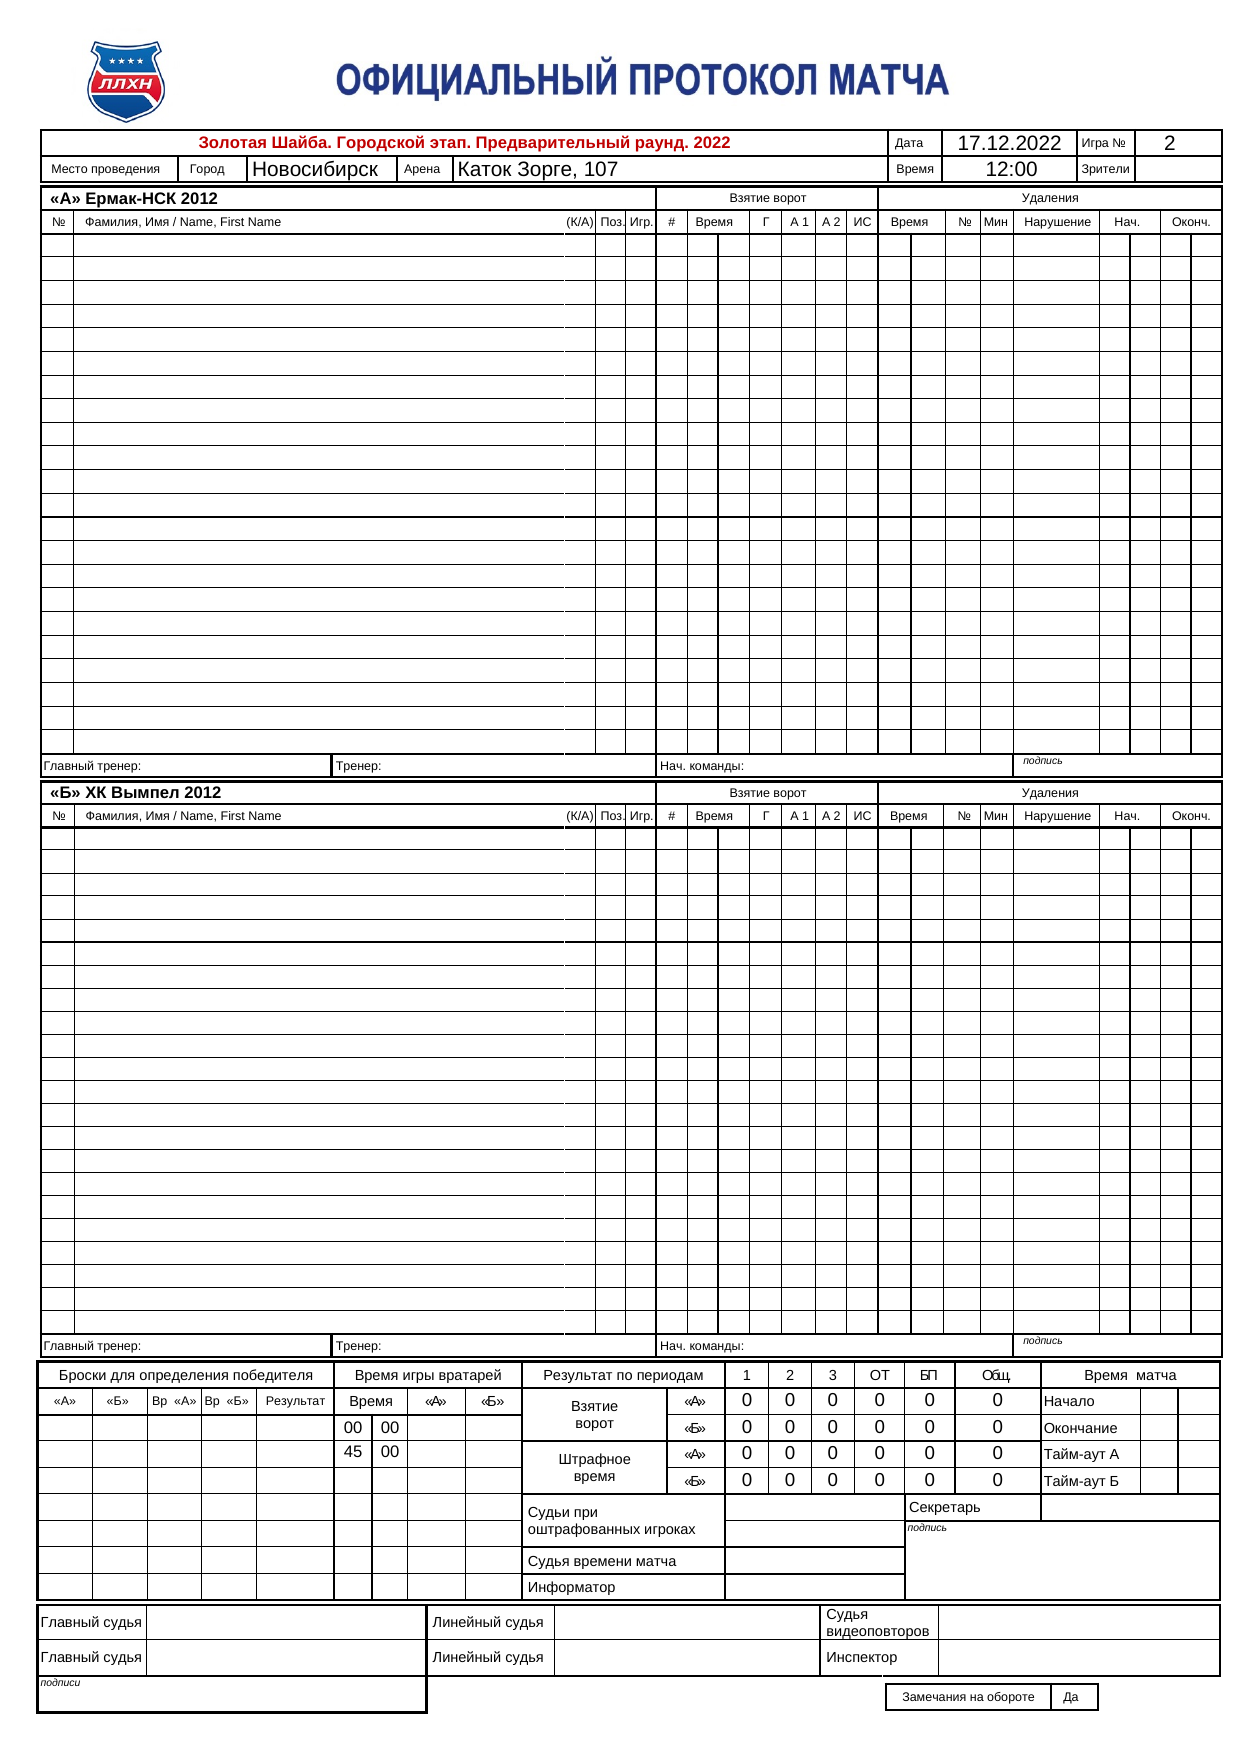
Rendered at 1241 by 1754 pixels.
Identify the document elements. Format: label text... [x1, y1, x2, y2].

table_cell [782, 920, 815, 941]
table_cell [816, 281, 846, 303]
table_cell [719, 281, 749, 303]
table_cell [944, 874, 980, 895]
table_cell [879, 1288, 910, 1310]
table_cell [847, 730, 877, 753]
table_cell [782, 446, 815, 469]
table_cell [981, 1265, 1013, 1287]
table_cell [626, 1265, 655, 1287]
table_cell [847, 1196, 877, 1218]
table_cell [782, 707, 815, 729]
table_cell [75, 966, 564, 987]
table_cell [912, 446, 945, 469]
table_cell [42, 1058, 74, 1079]
table_cell [847, 565, 877, 587]
table_cell [657, 896, 687, 918]
table_cell [847, 1265, 877, 1287]
table_cell [1192, 1265, 1221, 1287]
table_cell [626, 352, 655, 374]
table_cell [879, 352, 910, 374]
table_cell [719, 1196, 749, 1218]
table_cell [657, 352, 687, 374]
table_cell [750, 829, 781, 849]
table_cell [565, 730, 595, 753]
table_cell [782, 352, 815, 374]
table_cell [565, 1081, 595, 1103]
table_cell [1192, 829, 1221, 849]
table_cell [42, 683, 73, 706]
table_cell [1014, 446, 1099, 469]
table_cell 0 [956, 1389, 1040, 1413]
table_cell [657, 612, 687, 634]
table_cell [816, 446, 846, 469]
table_cell [816, 989, 846, 1011]
table_cell [782, 541, 815, 564]
table_cell [1131, 446, 1160, 469]
table_cell [373, 1494, 407, 1520]
table_cell ИС [847, 805, 877, 826]
table_cell 0 [956, 1442, 1040, 1467]
table_cell [944, 829, 980, 849]
table_cell [657, 399, 687, 422]
table_cell [847, 1150, 877, 1172]
table_cell [1014, 494, 1099, 516]
table_cell [1014, 612, 1099, 634]
table_cell [912, 612, 945, 634]
table_cell [719, 518, 749, 540]
table_cell [719, 1058, 749, 1079]
table_cell [626, 1081, 655, 1103]
table_cell 0 [812, 1468, 854, 1493]
table_cell [816, 612, 846, 634]
table_cell [1141, 1415, 1177, 1440]
table_cell [596, 1127, 625, 1149]
table_cell [1131, 235, 1160, 256]
table_cell [879, 920, 910, 941]
table_cell [657, 966, 687, 987]
table_cell [74, 352, 564, 374]
table_cell [879, 966, 910, 987]
table_cell [879, 659, 910, 682]
table_cell [912, 1012, 943, 1033]
table_cell [1014, 1311, 1099, 1333]
table_cell [42, 1242, 74, 1264]
table_cell [596, 1196, 625, 1218]
table_cell [912, 352, 945, 374]
table_cell [1192, 730, 1221, 753]
table_cell Каток Зорге, 107 [454, 157, 887, 181]
table_cell [596, 966, 625, 987]
table_cell [750, 235, 781, 256]
table_cell [883, 1677, 1220, 1681]
table_cell [782, 966, 815, 987]
table_cell Тренер: [333, 1335, 655, 1356]
table_cell [657, 707, 687, 729]
table_cell [688, 1035, 717, 1057]
table_cell [1192, 588, 1221, 611]
table_cell [626, 1104, 655, 1126]
table_cell [1100, 235, 1129, 256]
table_cell Окончание [1042, 1415, 1140, 1440]
table_cell [74, 683, 564, 706]
table_cell [74, 328, 564, 351]
table_cell [750, 446, 781, 469]
table_cell [1100, 1288, 1129, 1310]
table_cell [946, 446, 980, 469]
table_cell [981, 305, 1013, 327]
table_cell [657, 1265, 687, 1287]
table_cell Арена [398, 157, 452, 181]
table_cell [626, 423, 655, 445]
table_cell [688, 588, 717, 611]
table_cell [202, 1441, 256, 1467]
table_cell [93, 1416, 147, 1440]
table_cell [912, 829, 943, 849]
table_cell [565, 376, 595, 398]
table_cell [719, 1127, 749, 1149]
table_cell [1014, 257, 1099, 280]
table_cell [1161, 943, 1190, 964]
table_cell [688, 850, 717, 872]
table_cell [750, 494, 781, 516]
table_cell [879, 829, 910, 849]
table_cell [565, 305, 595, 327]
table_cell [1161, 612, 1190, 634]
table_cell [75, 1058, 564, 1079]
table_cell [565, 683, 595, 706]
table_cell [981, 281, 1013, 303]
table_cell [719, 989, 749, 1011]
table_cell [879, 1012, 910, 1033]
table_cell [981, 1196, 1013, 1218]
table_cell [596, 1265, 625, 1287]
table_cell [1136, 157, 1221, 181]
table_cell [816, 707, 846, 729]
table_cell [1161, 518, 1190, 540]
table_cell [565, 423, 595, 445]
table_cell [782, 376, 815, 398]
table_header Броски для определения победителя [39, 1363, 333, 1387]
table_header Время игры вратарей [335, 1363, 521, 1387]
table_cell [626, 1150, 655, 1172]
table_cell [1100, 281, 1129, 303]
table_cell [1161, 850, 1190, 872]
table_cell [1192, 920, 1221, 941]
table_cell [408, 1416, 465, 1440]
table_cell Инспектор [821, 1640, 938, 1675]
table_cell [719, 1012, 749, 1033]
table_cell [1161, 1311, 1190, 1333]
table_cell [981, 683, 1013, 706]
table_cell [879, 328, 910, 351]
table_cell [782, 1012, 815, 1033]
table_cell [1131, 494, 1160, 516]
table_cell [782, 1219, 815, 1241]
table_cell Фамилия, Имя / Name, First Name [75, 805, 565, 826]
table_cell [565, 235, 595, 256]
table_cell Оконч. [1161, 805, 1221, 826]
table_cell А 1 [782, 805, 815, 826]
table_cell [816, 1196, 846, 1218]
table_cell [148, 1521, 201, 1546]
table_cell [42, 446, 73, 469]
table_cell [719, 612, 749, 634]
table_cell [657, 659, 687, 682]
table_cell подпись [1014, 755, 1221, 776]
table_cell [719, 1265, 749, 1287]
table_cell [565, 518, 595, 540]
table_cell [816, 659, 846, 682]
table_cell [944, 1081, 980, 1103]
table_cell [74, 612, 564, 634]
table_cell [1014, 541, 1099, 564]
table_cell [879, 281, 910, 303]
table_cell [1161, 966, 1190, 987]
table_cell [912, 328, 945, 351]
table_cell [42, 612, 73, 634]
table_cell [373, 1547, 407, 1573]
table_cell [912, 683, 945, 706]
table_cell [39, 1574, 92, 1599]
table_cell [1131, 1173, 1160, 1195]
table_cell [1100, 1311, 1129, 1333]
table_cell Тайм-аут Б [1042, 1468, 1140, 1493]
table_cell [939, 1640, 1219, 1675]
table_cell [944, 1058, 980, 1079]
table_cell [1131, 588, 1160, 611]
table_cell [719, 565, 749, 587]
table_cell [939, 1606, 1219, 1639]
table_cell Нач. команды: [657, 755, 1012, 776]
table_cell [148, 1416, 201, 1440]
table_cell [847, 874, 877, 895]
table_cell [912, 966, 943, 987]
table_cell [816, 1288, 846, 1310]
table_cell [1131, 1150, 1160, 1172]
table_cell [688, 399, 717, 422]
table_cell [1100, 376, 1129, 398]
table_cell 0 [905, 1415, 954, 1440]
table_cell [596, 541, 625, 564]
table_cell [74, 257, 564, 280]
table_cell [596, 328, 625, 351]
table_cell [750, 352, 781, 374]
table_cell [981, 518, 1013, 540]
table_cell [946, 707, 980, 729]
table_cell [688, 1173, 717, 1195]
table_cell [626, 518, 655, 540]
table_cell [946, 423, 980, 445]
table_cell [816, 494, 846, 516]
table_cell № [42, 805, 74, 826]
table_cell [688, 328, 717, 351]
table_cell [750, 565, 781, 587]
table_cell [657, 943, 687, 964]
table_cell Судья времени матча [523, 1548, 724, 1573]
table_cell (К/А) [565, 805, 595, 826]
table_header Результат по периодам [523, 1363, 724, 1387]
table_cell [596, 1150, 625, 1172]
table_cell [626, 1127, 655, 1149]
table_cell [1192, 1196, 1221, 1218]
table_cell [1179, 1389, 1219, 1413]
table_cell [981, 829, 1013, 849]
table_cell [688, 235, 717, 256]
table_cell [257, 1521, 333, 1546]
table_cell [1131, 1058, 1160, 1079]
table_cell [912, 588, 945, 611]
table_cell [1100, 588, 1129, 611]
table_cell [75, 1173, 564, 1195]
table_cell [596, 1081, 625, 1103]
table_cell [1131, 1265, 1160, 1287]
table_cell [944, 1288, 980, 1310]
table_cell [596, 1035, 625, 1057]
table_cell [1161, 1173, 1190, 1195]
table_cell [879, 423, 910, 445]
table_header Взятие ворот [657, 188, 877, 209]
table_cell [750, 376, 781, 398]
table_cell [1100, 829, 1129, 849]
table_cell [1131, 943, 1160, 964]
table_cell [847, 659, 877, 682]
table_cell [847, 683, 877, 706]
table_cell [750, 1242, 781, 1264]
table_cell [626, 328, 655, 351]
table_cell [946, 565, 980, 587]
table_cell [1100, 896, 1129, 918]
table_cell [981, 659, 1013, 682]
table_cell [555, 1606, 819, 1639]
table_cell [719, 707, 749, 729]
table_cell [944, 1035, 980, 1057]
table_cell [39, 1468, 92, 1493]
table_cell [1192, 423, 1221, 445]
table_cell [816, 730, 846, 753]
table_cell [565, 1265, 595, 1287]
table_cell [981, 1127, 1013, 1149]
table_cell [946, 730, 980, 753]
table_cell [626, 612, 655, 634]
table_cell [75, 1265, 564, 1287]
table_cell [565, 1150, 595, 1172]
table_cell Главный судья [39, 1640, 146, 1675]
table_cell [1100, 989, 1129, 1011]
table_cell [657, 1242, 687, 1264]
table_cell [39, 1416, 92, 1440]
table_cell [466, 1547, 521, 1573]
table_cell [1014, 281, 1099, 303]
table_cell [42, 707, 73, 729]
table_cell [257, 1494, 333, 1520]
table_cell [626, 1288, 655, 1310]
table_header «Б» ХК Вымпел 2012 [42, 783, 655, 803]
table_cell [565, 1196, 595, 1218]
table_cell [1014, 943, 1099, 964]
table_cell [1192, 494, 1221, 516]
table_cell [1014, 470, 1099, 493]
table_cell [565, 1104, 595, 1126]
table_cell [816, 1173, 846, 1195]
table_cell [1100, 943, 1129, 964]
table_cell [428, 1677, 882, 1711]
table_cell [565, 588, 595, 611]
table_cell [657, 1288, 687, 1310]
table_cell [847, 281, 877, 303]
table_cell [981, 1104, 1013, 1126]
table_cell [1014, 1150, 1099, 1172]
table_cell [816, 470, 846, 493]
table_cell [1161, 1288, 1190, 1310]
table_cell [946, 494, 980, 516]
table_cell [657, 1311, 687, 1333]
table_cell [39, 1521, 92, 1546]
table_cell А 2 [816, 211, 846, 233]
table_cell [879, 1173, 910, 1195]
table_cell [657, 446, 687, 469]
table_cell [1131, 257, 1160, 280]
table_cell Секретарь [906, 1495, 1040, 1520]
table_cell [1161, 399, 1190, 422]
table_cell [657, 920, 687, 941]
table_cell [657, 423, 687, 445]
table_cell [1014, 588, 1099, 611]
table_cell [981, 1173, 1013, 1195]
table_header 17.12.2022 [943, 131, 1076, 155]
table_cell [946, 305, 980, 327]
table_cell [750, 1196, 781, 1218]
table_cell [1161, 659, 1190, 682]
table_cell [944, 1196, 980, 1218]
table_cell [750, 423, 781, 445]
table_cell [1192, 1311, 1221, 1333]
table_cell [946, 281, 980, 303]
table_cell [750, 966, 781, 987]
table_cell [688, 1265, 717, 1287]
table_cell [750, 707, 781, 729]
table_cell [565, 1242, 595, 1264]
table_cell [565, 328, 595, 351]
table_cell [74, 494, 564, 516]
table_cell [75, 943, 564, 964]
table_cell [1192, 683, 1221, 706]
table_cell [42, 541, 73, 564]
table_cell [657, 281, 687, 303]
table_cell [750, 1081, 781, 1103]
table_cell [750, 1288, 781, 1310]
table_cell [1161, 920, 1190, 941]
table_cell Информатор [523, 1575, 724, 1599]
table_cell [1100, 423, 1129, 445]
table_cell [816, 257, 846, 280]
table_cell [626, 1173, 655, 1195]
table_cell [750, 1035, 781, 1057]
table_cell [981, 1012, 1013, 1033]
table_cell [565, 829, 595, 849]
table_cell # [657, 805, 687, 826]
table_cell [879, 1081, 910, 1103]
table_cell 0 [956, 1468, 1040, 1493]
table_cell [335, 1574, 371, 1599]
table_cell [782, 588, 815, 611]
table_cell [782, 1081, 815, 1103]
table_cell [912, 989, 943, 1011]
table_cell 45 [335, 1441, 371, 1467]
table_cell [565, 1219, 595, 1241]
table_cell [596, 920, 625, 941]
table_cell [782, 257, 815, 280]
table_cell [93, 1441, 147, 1467]
table_cell [816, 1058, 846, 1079]
table_cell [981, 896, 1013, 918]
table_cell [1014, 1058, 1099, 1079]
table_cell [847, 612, 877, 634]
table_cell Тайм-аут А [1042, 1441, 1140, 1467]
table_cell [816, 1127, 846, 1149]
table_cell Результат [257, 1389, 333, 1413]
table_cell Нач. [1100, 805, 1160, 826]
table_cell [565, 989, 595, 1011]
table_cell [1100, 541, 1129, 564]
table_cell [912, 874, 943, 895]
table_cell [42, 1219, 74, 1241]
table_cell [879, 1104, 910, 1126]
table_header 3 [812, 1363, 854, 1387]
table_cell [981, 1288, 1013, 1310]
table_cell [335, 1547, 371, 1573]
table_cell [981, 612, 1013, 634]
table_cell [981, 1035, 1013, 1057]
table_cell [688, 1104, 717, 1126]
table_cell [946, 659, 980, 682]
table_cell [719, 920, 749, 941]
table_header Да [1052, 1685, 1097, 1709]
table_cell [565, 896, 595, 918]
table_cell [1161, 1081, 1190, 1103]
table_cell [816, 1150, 846, 1172]
table_cell [750, 1012, 781, 1033]
table_cell [1131, 305, 1160, 327]
table_header Дата [889, 131, 941, 155]
table_cell [1192, 565, 1221, 587]
table_cell [750, 1104, 781, 1126]
table_cell [879, 494, 910, 516]
table_cell [719, 446, 749, 469]
table_cell [782, 829, 815, 849]
table_cell [981, 707, 1013, 729]
table_cell [1014, 1012, 1099, 1033]
table_cell Игр. [626, 211, 655, 233]
table_cell [879, 683, 910, 706]
table_cell [847, 1288, 877, 1310]
table_cell Мин [981, 805, 1013, 826]
table_cell [912, 730, 945, 753]
table_cell [1161, 636, 1190, 658]
table_cell [596, 1311, 625, 1333]
table_cell [1042, 1495, 1219, 1520]
table_cell [596, 588, 625, 611]
table_cell [719, 730, 749, 753]
table_cell [816, 235, 846, 256]
table_cell [719, 829, 749, 849]
table_cell [74, 730, 564, 753]
table_cell [688, 920, 717, 941]
table_header 2 [1136, 131, 1221, 155]
table_cell [1131, 1288, 1160, 1310]
table_cell [202, 1574, 256, 1599]
table_cell [1192, 874, 1221, 895]
table_cell [657, 1219, 687, 1241]
table_cell [1131, 352, 1160, 374]
table_cell [626, 470, 655, 493]
table_cell [75, 1242, 564, 1264]
table_cell Оконч. [1161, 211, 1221, 233]
table_cell [626, 257, 655, 280]
table_cell [626, 588, 655, 611]
table_cell [1161, 588, 1190, 611]
table_cell [912, 707, 945, 729]
table_cell [816, 943, 846, 964]
table_cell [750, 588, 781, 611]
table_cell [596, 707, 625, 729]
table_cell [719, 1081, 749, 1103]
table_cell Нарушение [1014, 805, 1099, 826]
table_cell [879, 305, 910, 327]
table_header «А» Ермак-НСК 2012 [42, 188, 655, 209]
table_cell Вр «Б» [202, 1389, 256, 1413]
table_cell [1100, 730, 1129, 753]
table_cell [981, 1219, 1013, 1241]
table_cell [1100, 1035, 1129, 1057]
table_cell [1100, 446, 1129, 469]
table_cell 0 [726, 1389, 768, 1413]
table_cell [847, 257, 877, 280]
table_cell [981, 850, 1013, 872]
table_cell [912, 1173, 943, 1195]
table_cell [1100, 1219, 1129, 1241]
table_cell [1161, 1242, 1190, 1264]
table_cell [750, 1150, 781, 1172]
table_cell [42, 829, 74, 849]
table_cell [1014, 1265, 1099, 1287]
table_cell [596, 896, 625, 918]
table_cell [816, 565, 846, 587]
table_cell [912, 494, 945, 516]
table_cell [688, 470, 717, 493]
table_cell [596, 423, 625, 445]
table_cell [466, 1468, 521, 1493]
table_cell [596, 281, 625, 303]
table_cell [408, 1441, 465, 1467]
table_cell [1161, 1150, 1190, 1172]
table_cell [657, 636, 687, 658]
table_cell [946, 588, 980, 611]
table_cell [847, 920, 877, 941]
table_cell [1100, 612, 1129, 634]
table_cell 0 [855, 1442, 904, 1467]
table_cell [1014, 874, 1099, 895]
table_cell [75, 829, 564, 849]
table_cell [596, 1173, 625, 1195]
table_cell [1014, 966, 1099, 987]
table_cell [42, 730, 73, 753]
table_cell [466, 1574, 521, 1599]
table_cell [74, 659, 564, 682]
table_cell [750, 1311, 781, 1333]
table_cell [74, 588, 564, 611]
table_cell [726, 1521, 904, 1546]
table_cell А 2 [816, 805, 846, 826]
table_cell [688, 423, 717, 445]
table_cell № [944, 805, 980, 826]
table_cell [1100, 1012, 1129, 1033]
table_cell [944, 1150, 980, 1172]
table_cell [946, 257, 980, 280]
table_header Взятие ворот [657, 783, 877, 803]
table_cell Судьи при оштрафованных игроках [523, 1495, 724, 1546]
table_cell подпись [906, 1522, 1219, 1599]
table_cell [879, 1311, 910, 1333]
table_cell [981, 1058, 1013, 1079]
table_cell [1100, 683, 1129, 706]
table_cell Время [889, 157, 941, 181]
table_cell Нач. команды: [657, 1335, 1012, 1356]
table_cell [1100, 1265, 1129, 1287]
table_cell [1131, 850, 1160, 872]
table_cell [816, 1035, 846, 1057]
table_cell [93, 1547, 147, 1573]
table_cell [912, 943, 943, 964]
table_cell [74, 281, 564, 303]
table_cell [257, 1468, 333, 1493]
table_cell [42, 257, 73, 280]
table_cell [688, 612, 717, 634]
table_cell [75, 1035, 564, 1057]
table_cell [657, 874, 687, 895]
table_cell [946, 636, 980, 658]
table_cell [93, 1494, 147, 1520]
table_cell [657, 1081, 687, 1103]
table_cell [657, 588, 687, 611]
table_cell [816, 966, 846, 987]
table_cell [202, 1468, 256, 1493]
table_cell [1192, 1150, 1221, 1172]
table_cell [879, 874, 910, 895]
table_cell [1131, 730, 1160, 753]
table_cell [408, 1468, 465, 1493]
table_cell [565, 1311, 595, 1333]
table_cell [1192, 1081, 1221, 1103]
table_cell [750, 518, 781, 540]
table_cell [946, 235, 980, 256]
table_cell [879, 1127, 910, 1149]
table_cell [688, 376, 717, 398]
table_cell [912, 257, 945, 280]
table_cell [879, 541, 910, 564]
table_cell [596, 1012, 625, 1033]
table_cell [847, 1127, 877, 1149]
table_cell [1161, 1012, 1190, 1033]
table_cell [1014, 989, 1099, 1011]
table_cell [657, 305, 687, 327]
table_cell [981, 588, 1013, 611]
table_cell [750, 730, 781, 753]
table_cell [1161, 1104, 1190, 1126]
table_cell [626, 829, 655, 849]
table_cell [847, 829, 877, 849]
table_header Игра № [1078, 131, 1134, 155]
table_cell [42, 874, 74, 895]
table_cell [719, 1035, 749, 1057]
table_cell 0 [769, 1415, 811, 1440]
table_cell [981, 874, 1013, 895]
table_cell [596, 1104, 625, 1126]
table_cell [879, 1058, 910, 1079]
table_cell [75, 874, 564, 895]
table_cell [1192, 1173, 1221, 1195]
table_cell [847, 376, 877, 398]
table_cell [1161, 1196, 1190, 1218]
table_cell [42, 850, 74, 872]
table_cell [1131, 1196, 1160, 1218]
table_cell [1014, 1288, 1099, 1310]
table_cell [1161, 565, 1190, 587]
table_cell [1014, 730, 1099, 753]
table_cell [816, 328, 846, 351]
table_cell [847, 966, 877, 987]
table_cell Новосибирск [248, 157, 396, 181]
table_cell [847, 636, 877, 658]
table_cell [626, 1219, 655, 1241]
table_cell [626, 1196, 655, 1218]
table_cell [657, 730, 687, 753]
table_cell [912, 1288, 943, 1310]
table_cell [202, 1521, 256, 1546]
table_cell Время [688, 805, 749, 826]
table_cell [944, 966, 980, 987]
table_cell [981, 1242, 1013, 1264]
table_cell Зрители [1078, 157, 1134, 181]
table_cell [1014, 235, 1099, 256]
table_cell [626, 920, 655, 941]
table_cell [626, 235, 655, 256]
table_cell [74, 518, 564, 540]
table_cell [657, 518, 687, 540]
table_cell [782, 1288, 815, 1310]
table_cell [565, 1012, 595, 1033]
table_cell [1161, 896, 1190, 918]
table_cell [42, 1081, 74, 1103]
table_cell [42, 1127, 74, 1149]
table_cell [688, 518, 717, 540]
table_cell [1161, 446, 1190, 469]
table_cell [42, 518, 73, 540]
table_cell [688, 966, 717, 987]
table_cell [1014, 399, 1099, 422]
table_cell [688, 1219, 717, 1241]
table_cell [944, 1219, 980, 1241]
table_cell [1192, 1242, 1221, 1264]
table_cell [657, 257, 687, 280]
table_cell [565, 494, 595, 516]
table_cell [1192, 612, 1221, 634]
table_cell [1179, 1468, 1219, 1493]
table_cell [1014, 1219, 1099, 1241]
table_cell [1131, 829, 1160, 849]
table_cell [1192, 707, 1221, 729]
table_cell «Б» [668, 1415, 724, 1440]
table_cell [847, 235, 877, 256]
table_cell Взятие ворот [523, 1389, 666, 1440]
table_cell [75, 1219, 564, 1241]
table_cell [1100, 1104, 1129, 1126]
table_cell [42, 470, 73, 493]
table_cell # [657, 211, 687, 233]
picture [5, 28, 1179, 129]
table_cell 0 [855, 1415, 904, 1440]
table_cell Линейный судья [428, 1606, 554, 1639]
table_cell [944, 850, 980, 872]
table_cell [596, 730, 625, 753]
table_cell [719, 943, 749, 964]
table_cell [42, 659, 73, 682]
table_cell [1014, 920, 1099, 941]
table_cell [657, 829, 687, 849]
table_cell [596, 1058, 625, 1079]
table_cell [847, 707, 877, 729]
table_cell [1100, 399, 1129, 422]
table_cell [912, 1242, 943, 1264]
table_cell [1192, 989, 1221, 1011]
table_cell [847, 850, 877, 872]
table_cell [1014, 328, 1099, 351]
table_cell [626, 1035, 655, 1057]
table_cell [847, 541, 877, 564]
table_cell [782, 1265, 815, 1287]
table_cell [42, 235, 73, 256]
table_cell 0 [956, 1415, 1040, 1440]
table_cell [782, 1035, 815, 1057]
table_cell [912, 470, 945, 493]
table_cell [816, 1012, 846, 1033]
table_cell 0 [726, 1415, 768, 1440]
table_cell [1192, 281, 1221, 303]
table_cell [75, 1288, 564, 1310]
table_cell [1161, 1058, 1190, 1079]
table_cell [1131, 989, 1160, 1011]
table_cell [912, 565, 945, 587]
table_cell [719, 1219, 749, 1241]
table_cell [1192, 518, 1221, 540]
table_cell [565, 1173, 595, 1195]
table_cell [148, 1441, 201, 1467]
table_cell [750, 257, 781, 280]
table_cell 0 [855, 1389, 904, 1413]
table_cell [782, 235, 815, 256]
table_cell [912, 423, 945, 445]
table_cell [596, 874, 625, 895]
table_cell [750, 1265, 781, 1287]
table_cell 0 [769, 1468, 811, 1493]
table_cell [847, 328, 877, 351]
table_cell [1131, 399, 1160, 422]
table_cell [782, 305, 815, 327]
table_header 2 [769, 1363, 811, 1387]
table_cell [335, 1521, 371, 1546]
table_cell [1131, 470, 1160, 493]
table_cell [596, 829, 625, 849]
table_cell [626, 683, 655, 706]
table_cell [688, 565, 717, 587]
table_cell [750, 1219, 781, 1241]
table_cell [981, 352, 1013, 374]
table_cell [847, 1035, 877, 1057]
table_cell «А» [668, 1389, 724, 1413]
table_cell [688, 257, 717, 280]
table_cell [847, 494, 877, 516]
table_cell [879, 235, 910, 256]
table_cell [879, 518, 910, 540]
table_cell Штрафное время [523, 1442, 666, 1493]
table_cell [42, 920, 74, 941]
table_cell [1131, 328, 1160, 351]
table_cell [688, 541, 717, 564]
table_header 1 [726, 1363, 768, 1387]
table_cell [879, 1242, 910, 1264]
table_cell [816, 829, 846, 849]
table_cell (К/А) [565, 211, 595, 233]
table_cell [1161, 1219, 1190, 1241]
table_cell [944, 989, 980, 1011]
table_cell [596, 612, 625, 634]
table_cell [565, 636, 595, 658]
table_cell [1131, 281, 1160, 303]
table_cell Начало [1042, 1389, 1140, 1413]
table_cell [944, 920, 980, 941]
table_cell [1131, 1219, 1160, 1241]
table_cell [555, 1640, 819, 1675]
table_cell [75, 1104, 564, 1126]
table_cell [626, 399, 655, 422]
table_cell [816, 1081, 846, 1103]
table_cell [981, 943, 1013, 964]
table_header Золотая Шайба. Городской этап. Предварительный раунд. 2022 [42, 131, 887, 155]
table_cell [408, 1494, 465, 1520]
table_cell [657, 683, 687, 706]
table_cell [1014, 352, 1099, 374]
table_cell [750, 1173, 781, 1195]
table_cell [750, 305, 781, 327]
table_cell [782, 659, 815, 682]
table_cell «А» [408, 1389, 465, 1413]
table_cell [688, 1242, 717, 1264]
table_cell [816, 541, 846, 564]
table_cell [981, 376, 1013, 398]
table_cell [74, 235, 564, 256]
table_cell [719, 966, 749, 987]
table_cell [847, 1058, 877, 1079]
table_cell [657, 1035, 687, 1057]
table_cell [1192, 235, 1221, 256]
table_cell [75, 850, 564, 872]
table_cell [1192, 850, 1221, 872]
table_cell [42, 896, 74, 918]
table_cell [148, 1547, 201, 1573]
table_cell [93, 1574, 147, 1599]
table_cell «Б» [93, 1389, 147, 1413]
table_cell № [946, 211, 980, 233]
table_cell [565, 399, 595, 422]
table_cell [657, 494, 687, 516]
table_cell [93, 1521, 147, 1546]
table_header Замечания на обороте [887, 1685, 1050, 1709]
table_cell [782, 636, 815, 658]
table_cell [1014, 829, 1099, 849]
table_cell [688, 730, 717, 753]
table_header Удаления [879, 783, 1221, 803]
table_cell [1192, 896, 1221, 918]
table_cell [1161, 494, 1190, 516]
table_cell 00 [373, 1416, 407, 1440]
table_cell [879, 565, 910, 587]
table_cell [1100, 1173, 1129, 1195]
table_cell [373, 1468, 407, 1493]
table_cell [816, 399, 846, 422]
table_cell [39, 1494, 92, 1520]
table_cell [626, 659, 655, 682]
table_cell [750, 920, 781, 941]
table_cell [1192, 1127, 1221, 1149]
table_cell [912, 850, 943, 872]
table_cell [1192, 257, 1221, 280]
table_cell [596, 943, 625, 964]
table_cell [912, 1311, 943, 1333]
table_cell [847, 352, 877, 374]
table_cell [981, 470, 1013, 493]
table_cell 00 [373, 1441, 407, 1467]
table_cell 0 [769, 1442, 811, 1467]
table_cell [688, 446, 717, 469]
table_cell [42, 494, 73, 516]
table_cell [944, 896, 980, 918]
table_cell [946, 376, 980, 398]
table_cell [1100, 352, 1129, 374]
table_cell [816, 376, 846, 398]
table_cell [565, 943, 595, 964]
table_cell [719, 328, 749, 351]
table_cell [750, 874, 781, 895]
table_cell [147, 1640, 425, 1675]
table_cell [1161, 376, 1190, 398]
table_cell Место проведения [42, 157, 177, 181]
table_cell [782, 683, 815, 706]
table_cell [1131, 518, 1160, 540]
table_cell [847, 588, 877, 611]
table_cell [596, 989, 625, 1011]
table_cell [1192, 1288, 1221, 1310]
table_cell [626, 707, 655, 729]
table_cell [1192, 376, 1221, 398]
table_cell [719, 874, 749, 895]
table_cell [981, 1150, 1013, 1172]
table_cell «Б » [466, 1389, 521, 1413]
table_cell [373, 1521, 407, 1546]
table_header Удаления [879, 188, 1221, 209]
table_cell [626, 1242, 655, 1264]
table_cell Главный тренер: [42, 1335, 330, 1356]
table_cell [719, 257, 749, 280]
table_cell [912, 636, 945, 658]
table_cell [626, 494, 655, 516]
table_cell [816, 683, 846, 706]
table_cell [816, 1242, 846, 1264]
table_cell Поз. [596, 211, 625, 233]
table_cell [657, 470, 687, 493]
table_cell [782, 874, 815, 895]
table_cell [42, 966, 74, 987]
table_cell [1192, 966, 1221, 987]
table_cell [657, 1012, 687, 1033]
table_cell [688, 1311, 717, 1333]
table_cell [565, 1127, 595, 1149]
table_cell [782, 1311, 815, 1333]
table_cell [750, 1127, 781, 1149]
table_cell [75, 1196, 564, 1218]
table_cell [912, 896, 943, 918]
table_cell [847, 1104, 877, 1126]
table_cell [626, 943, 655, 964]
table_cell [782, 494, 815, 516]
table_cell Время [879, 211, 945, 233]
table_cell [1192, 636, 1221, 658]
table_cell [42, 1150, 74, 1172]
table_cell [74, 376, 564, 398]
table_cell [596, 518, 625, 540]
table_cell [719, 376, 749, 398]
table_cell [657, 541, 687, 564]
table_cell [1131, 683, 1160, 706]
table_cell 0 [812, 1442, 854, 1467]
table_cell [1161, 707, 1190, 729]
table_cell [596, 850, 625, 872]
table_cell 00 [335, 1416, 371, 1440]
table_cell [1014, 423, 1099, 445]
table_cell Главный судья [39, 1606, 146, 1639]
table_cell [565, 920, 595, 941]
table_cell [719, 683, 749, 706]
table_cell [1100, 636, 1129, 658]
table_cell [816, 850, 846, 872]
table_cell [42, 636, 73, 658]
table_cell [782, 518, 815, 540]
table_cell [847, 1242, 877, 1264]
table_cell [719, 636, 749, 658]
table_cell [42, 1265, 74, 1287]
table_cell [408, 1521, 465, 1546]
table_cell [1131, 1012, 1160, 1033]
table_cell [42, 399, 73, 422]
table_cell [626, 850, 655, 872]
table_cell [782, 612, 815, 634]
table_cell [657, 1196, 687, 1218]
table_cell [847, 518, 877, 540]
table_cell [1192, 1058, 1221, 1079]
table_cell [912, 1196, 943, 1218]
table_cell [1014, 1104, 1099, 1126]
table_cell [816, 920, 846, 941]
table_cell [1100, 874, 1129, 895]
table_cell [1161, 1265, 1190, 1287]
table_cell [912, 281, 945, 303]
table_cell 0 [769, 1389, 811, 1413]
table_cell 0 [905, 1389, 954, 1413]
table_cell Нарушение [1014, 211, 1099, 233]
table_cell [879, 1150, 910, 1172]
table_cell [782, 1196, 815, 1218]
table_cell [1100, 305, 1129, 327]
table_cell [750, 989, 781, 1011]
table_cell [1141, 1389, 1177, 1413]
table_cell [626, 541, 655, 564]
table_cell [688, 1012, 717, 1033]
table_cell [42, 423, 73, 445]
table_cell [1014, 636, 1099, 658]
table_cell [42, 588, 73, 611]
table_cell [75, 989, 564, 1011]
table_cell [879, 707, 910, 729]
table_cell [596, 659, 625, 682]
table_cell [1014, 1173, 1099, 1195]
table_cell [981, 730, 1013, 753]
table_cell [688, 1196, 717, 1218]
table_cell [688, 1058, 717, 1079]
table_cell [750, 683, 781, 706]
table_cell [1192, 1219, 1221, 1241]
table_cell [1014, 305, 1099, 327]
table_cell [912, 518, 945, 540]
table_cell [688, 281, 717, 303]
table_cell [74, 446, 564, 469]
table_header Общ. [956, 1363, 1040, 1387]
table_cell [719, 1150, 749, 1172]
table_cell [782, 470, 815, 493]
table_cell [782, 281, 815, 303]
table_cell [42, 943, 74, 964]
table_cell [719, 1242, 749, 1264]
table_cell Время [879, 805, 943, 826]
table_cell [1192, 1104, 1221, 1126]
table_cell Поз. [596, 805, 625, 826]
table_cell [596, 470, 625, 493]
table_cell [1014, 850, 1099, 872]
table_cell [1131, 1104, 1160, 1126]
table_cell [565, 966, 595, 987]
table_cell А 1 [782, 211, 815, 233]
table_cell [1100, 920, 1129, 941]
table_cell [1161, 423, 1190, 445]
table_cell [816, 588, 846, 611]
table_cell [879, 1035, 910, 1057]
table_cell [847, 399, 877, 422]
table_cell [565, 874, 595, 895]
table_cell [596, 399, 625, 422]
table_cell [42, 1173, 74, 1195]
table_cell [816, 874, 846, 895]
table_cell [782, 896, 815, 918]
table_cell [1131, 612, 1160, 634]
table_cell [1141, 1468, 1177, 1493]
table_cell [147, 1606, 425, 1639]
table_cell [657, 235, 687, 256]
table_cell [657, 989, 687, 1011]
table_cell [879, 989, 910, 1011]
table_cell [782, 565, 815, 587]
table_cell [1100, 966, 1129, 987]
table_cell «А» [39, 1389, 92, 1413]
table_cell [847, 446, 877, 469]
table_cell [719, 896, 749, 918]
table_cell [74, 636, 564, 658]
table_cell [688, 829, 717, 849]
table_cell [75, 1127, 564, 1149]
table_cell [847, 989, 877, 1011]
table_cell № [42, 211, 73, 233]
table_cell [42, 565, 73, 587]
table_cell [565, 659, 595, 682]
table_cell [1131, 541, 1160, 564]
table_cell [74, 423, 564, 445]
table_cell [657, 850, 687, 872]
table_cell [719, 1311, 749, 1333]
table_cell [816, 518, 846, 540]
table_cell [1161, 730, 1190, 753]
table_cell [626, 636, 655, 658]
table_cell [1131, 966, 1160, 987]
table_cell [565, 850, 595, 872]
table_cell [39, 1441, 92, 1467]
table_cell [719, 352, 749, 374]
table_cell [596, 352, 625, 374]
table_cell [1014, 518, 1099, 540]
table_cell [1014, 683, 1099, 706]
table_cell [782, 730, 815, 753]
table_cell [981, 636, 1013, 658]
table_cell [1014, 565, 1099, 587]
table_cell [1131, 896, 1160, 918]
table_cell [879, 1265, 910, 1287]
table_cell [75, 1012, 564, 1033]
table_cell [1131, 565, 1160, 587]
table_cell [1161, 683, 1190, 706]
table_cell [688, 1127, 717, 1149]
table_cell [657, 1058, 687, 1079]
table_cell [1014, 1242, 1099, 1264]
table_cell [408, 1574, 465, 1599]
table_cell [1100, 1058, 1129, 1079]
table_cell [626, 376, 655, 398]
table_cell [74, 541, 564, 564]
table_cell [816, 1311, 846, 1333]
table_cell [750, 281, 781, 303]
table_cell [847, 305, 877, 327]
table_cell [816, 896, 846, 918]
table_cell [565, 446, 595, 469]
table_cell [944, 1242, 980, 1264]
table_cell [726, 1495, 904, 1520]
table_cell [944, 1265, 980, 1287]
table_cell [1131, 1081, 1160, 1103]
table_cell [202, 1494, 256, 1520]
table_cell [42, 281, 73, 303]
table_cell [981, 541, 1013, 564]
table_cell [1100, 1127, 1129, 1149]
table_cell Время [335, 1389, 407, 1413]
table_cell [782, 423, 815, 445]
table_cell Время [688, 211, 749, 233]
table_cell Г [750, 805, 781, 826]
table_cell [565, 281, 595, 303]
table_cell [719, 470, 749, 493]
table_cell [626, 1311, 655, 1333]
table_cell [981, 235, 1013, 256]
table_cell [912, 1058, 943, 1079]
table_cell 0 [855, 1468, 904, 1493]
table_cell [148, 1494, 201, 1520]
table_cell [719, 1104, 749, 1126]
table_cell [782, 1173, 815, 1195]
table_cell [466, 1441, 521, 1467]
table_header Время матча [1042, 1363, 1219, 1387]
table_cell [148, 1468, 201, 1493]
table_cell [596, 636, 625, 658]
table_cell [42, 1104, 74, 1126]
table_header ОТ [855, 1363, 904, 1387]
table_cell [879, 1196, 910, 1218]
table_cell [1100, 659, 1129, 682]
table_cell [75, 920, 564, 941]
table_cell 0 [726, 1442, 768, 1467]
table_cell [1179, 1415, 1219, 1440]
table_cell [912, 305, 945, 327]
table_cell [726, 1575, 904, 1599]
table_cell [335, 1494, 371, 1520]
table_cell [847, 896, 877, 918]
table_cell [1014, 707, 1099, 729]
table_cell [944, 1127, 980, 1149]
table_cell [1014, 1081, 1099, 1103]
table_cell [750, 636, 781, 658]
table_cell [596, 305, 625, 327]
table_cell [688, 636, 717, 658]
table_cell [688, 896, 717, 918]
table_cell [42, 376, 73, 398]
table_cell [1100, 1242, 1129, 1264]
table_cell [719, 423, 749, 445]
table_cell [626, 1012, 655, 1033]
table_cell [688, 305, 717, 327]
table_cell [657, 376, 687, 398]
table_cell «Б» [668, 1468, 724, 1493]
table_cell [1131, 1242, 1160, 1264]
table_cell [912, 376, 945, 398]
table_cell [626, 989, 655, 1011]
table_cell [1161, 989, 1190, 1011]
table_cell [750, 850, 781, 872]
table_cell [946, 399, 980, 422]
table_cell [879, 446, 910, 469]
table_cell [981, 1081, 1013, 1103]
table_cell [847, 1012, 877, 1033]
table_cell [879, 636, 910, 658]
table_cell [816, 1265, 846, 1287]
table_cell [816, 423, 846, 445]
table_cell [596, 235, 625, 256]
table_cell [1100, 707, 1129, 729]
table_cell [1161, 1035, 1190, 1057]
table_cell [1100, 328, 1129, 351]
table_cell [1192, 446, 1221, 469]
table_cell [750, 470, 781, 493]
table_cell [1014, 896, 1099, 918]
table_cell [879, 896, 910, 918]
table_cell [1131, 707, 1160, 729]
table_cell [912, 1081, 943, 1103]
table_cell [750, 399, 781, 422]
table_cell [719, 541, 749, 564]
table_cell [42, 352, 73, 374]
table_cell [1014, 1196, 1099, 1218]
table_cell [626, 896, 655, 918]
table_cell [847, 1219, 877, 1241]
table_cell [750, 1058, 781, 1079]
table_cell 0 [812, 1415, 854, 1440]
table_cell [944, 943, 980, 964]
table_cell Вр «А» [148, 1389, 201, 1413]
table_cell [782, 1242, 815, 1264]
table_cell [1161, 305, 1190, 327]
table_cell Нач. [1100, 211, 1160, 233]
table_cell [1161, 352, 1190, 374]
table_cell [202, 1547, 256, 1573]
table_cell [782, 399, 815, 422]
table_cell [688, 707, 717, 729]
table_cell [1192, 470, 1221, 493]
table_cell [879, 730, 910, 753]
table_cell [782, 943, 815, 964]
table_cell [1192, 352, 1221, 374]
table_cell [816, 1104, 846, 1126]
table_cell [596, 683, 625, 706]
table_cell [981, 989, 1013, 1011]
table_cell [1014, 376, 1099, 398]
table_cell [688, 1081, 717, 1103]
table_cell [879, 943, 910, 964]
table_cell Фамилия, Имя / Name, First Name [74, 211, 565, 233]
table_cell Тренер: [333, 755, 655, 776]
table_cell [981, 399, 1013, 422]
table_cell [981, 328, 1013, 351]
table_cell [657, 1127, 687, 1149]
table_cell [75, 1311, 564, 1333]
table_cell [879, 612, 910, 634]
table_cell [912, 1150, 943, 1172]
table_cell [879, 257, 910, 280]
table_cell [1014, 1127, 1099, 1149]
table_cell [912, 399, 945, 422]
table_cell [596, 565, 625, 587]
table_cell [75, 1150, 564, 1172]
table_cell [257, 1574, 333, 1599]
table_cell [981, 1311, 1013, 1333]
table_cell [408, 1547, 465, 1573]
table_cell [1100, 1150, 1129, 1172]
table_cell «А» [668, 1442, 724, 1467]
table_cell [879, 376, 910, 398]
table_cell [688, 874, 717, 895]
table_cell [750, 943, 781, 964]
table_cell [596, 1219, 625, 1241]
table_cell [148, 1574, 201, 1599]
table_cell 0 [812, 1389, 854, 1413]
table_cell [74, 399, 564, 422]
table_cell [93, 1468, 147, 1493]
table_cell [596, 494, 625, 516]
table_cell [912, 1219, 943, 1241]
table_cell [726, 1548, 904, 1573]
table_cell [879, 588, 910, 611]
table_cell Судья видеоповторов [821, 1606, 938, 1639]
table_cell [847, 1173, 877, 1195]
table_cell [1192, 1012, 1221, 1033]
table_cell [946, 541, 980, 564]
table_cell [1161, 829, 1190, 849]
table_cell [688, 352, 717, 374]
table_cell [847, 1311, 877, 1333]
table_cell [719, 850, 749, 872]
table_cell [1161, 541, 1190, 564]
table_cell [1192, 659, 1221, 682]
table_cell [39, 1547, 92, 1573]
table_cell [565, 612, 595, 634]
table_cell [202, 1416, 256, 1440]
table_cell подписи [39, 1677, 425, 1711]
table_cell 0 [905, 1468, 954, 1493]
table_cell [981, 446, 1013, 469]
table_cell [626, 565, 655, 587]
table_cell [42, 1196, 74, 1218]
table_cell [1192, 328, 1221, 351]
table_cell [688, 943, 717, 964]
table_cell 12:00 [943, 157, 1076, 181]
table_cell подпись [1014, 1335, 1221, 1356]
table_cell 0 [726, 1468, 768, 1493]
table_cell [1099, 1682, 1220, 1711]
table_cell [565, 1035, 595, 1057]
table_cell [42, 1035, 74, 1057]
table_cell [657, 1104, 687, 1126]
table_cell [944, 1173, 980, 1195]
table_cell [816, 1219, 846, 1241]
table_cell [1131, 376, 1160, 398]
table_cell [657, 565, 687, 587]
table_cell [596, 376, 625, 398]
table_cell [257, 1416, 333, 1440]
table_cell [1131, 920, 1160, 941]
table_cell [1100, 257, 1129, 280]
table_cell [657, 328, 687, 351]
table_cell [257, 1547, 333, 1573]
table_cell [626, 1058, 655, 1079]
table_cell [946, 612, 980, 634]
table_cell [719, 399, 749, 422]
table_cell 0 [905, 1442, 954, 1467]
table_cell [1161, 281, 1190, 303]
table_header БП [905, 1363, 954, 1387]
table_cell [1161, 257, 1190, 280]
table_cell [1161, 1127, 1190, 1149]
table_cell [688, 494, 717, 516]
table_cell [944, 1104, 980, 1126]
table_cell [981, 494, 1013, 516]
table_cell [816, 636, 846, 658]
table_cell [657, 1150, 687, 1172]
table_cell [1192, 943, 1221, 964]
table_cell [688, 683, 717, 706]
table_cell [1014, 1035, 1099, 1057]
table_cell [719, 659, 749, 682]
table_cell [847, 470, 877, 493]
table_cell [1131, 659, 1160, 682]
table_cell Мин [981, 211, 1013, 233]
table_cell [565, 707, 595, 729]
table_cell [750, 328, 781, 351]
table_cell [626, 446, 655, 469]
table_cell [1192, 399, 1221, 422]
table_cell [946, 328, 980, 351]
table_cell [981, 423, 1013, 445]
table_cell [565, 470, 595, 493]
table_cell [912, 235, 945, 256]
table_cell [626, 730, 655, 753]
table_cell [782, 1127, 815, 1149]
table_cell [912, 541, 945, 564]
table_cell [912, 659, 945, 682]
table_cell [565, 1288, 595, 1310]
table_cell [1179, 1441, 1219, 1467]
table_cell [847, 943, 877, 964]
table_cell [981, 257, 1013, 280]
table_cell [565, 541, 595, 564]
table_cell [750, 612, 781, 634]
table_cell [782, 1058, 815, 1079]
table_cell [944, 1012, 980, 1033]
table_cell [565, 1058, 595, 1079]
table_cell [719, 588, 749, 611]
table_cell [42, 328, 73, 351]
table_cell [596, 257, 625, 280]
table_cell [981, 966, 1013, 987]
table_cell [596, 1288, 625, 1310]
table_cell [466, 1416, 521, 1440]
table_cell [688, 1150, 717, 1172]
table_cell [912, 920, 943, 941]
table_cell [1192, 541, 1221, 564]
table_cell [688, 989, 717, 1011]
table_cell [42, 989, 74, 1011]
table_cell [847, 423, 877, 445]
table_cell [782, 1104, 815, 1126]
table_cell [981, 565, 1013, 587]
table_cell [816, 352, 846, 374]
table_cell ИС [847, 211, 877, 233]
table_cell [688, 1288, 717, 1310]
table_cell [981, 920, 1013, 941]
table_cell [1131, 874, 1160, 895]
table_cell [912, 1104, 943, 1126]
table_cell [1100, 518, 1129, 540]
table_cell [750, 659, 781, 682]
table_cell [466, 1521, 521, 1546]
table_cell [1100, 494, 1129, 516]
table_cell [1161, 235, 1190, 256]
table_cell [879, 399, 910, 422]
table_cell [565, 257, 595, 280]
table_cell [74, 305, 564, 327]
table_cell [596, 446, 625, 469]
table_cell [719, 1173, 749, 1195]
table_cell [750, 896, 781, 918]
table_cell [565, 352, 595, 374]
table_cell [1161, 328, 1190, 351]
table_cell [1131, 1035, 1160, 1057]
table_cell [946, 470, 980, 493]
table_cell [596, 1242, 625, 1264]
table_cell [1131, 1127, 1160, 1149]
table_cell [912, 1035, 943, 1057]
table_cell [74, 565, 564, 587]
table_cell [1161, 874, 1190, 895]
table_cell [946, 518, 980, 540]
table_cell [75, 1081, 564, 1103]
table_cell [1100, 1081, 1129, 1103]
table_cell Город [179, 157, 246, 181]
table_cell [335, 1468, 371, 1493]
table_cell [782, 328, 815, 351]
table_cell [74, 707, 564, 729]
table_cell [782, 1150, 815, 1172]
table_cell [257, 1441, 333, 1467]
table_cell [1014, 659, 1099, 682]
table_cell [1100, 850, 1129, 872]
table_cell [1161, 470, 1190, 493]
table_cell [688, 659, 717, 682]
table_cell [42, 305, 73, 327]
table_cell [719, 305, 749, 327]
table_cell [657, 1173, 687, 1195]
table_cell [373, 1574, 407, 1599]
table_cell [42, 1012, 74, 1033]
table_cell [1100, 470, 1129, 493]
table_cell [719, 494, 749, 516]
table_cell [1141, 1441, 1177, 1467]
table_cell [1131, 423, 1160, 445]
table_cell [1100, 1196, 1129, 1218]
table_cell [879, 850, 910, 872]
table_cell [750, 541, 781, 564]
table_cell [847, 1081, 877, 1103]
table_cell [879, 470, 910, 493]
table_cell [719, 235, 749, 256]
table_cell [782, 850, 815, 872]
table_cell Игр. [626, 805, 655, 826]
table_cell Г [750, 211, 781, 233]
table_cell [1131, 1311, 1160, 1333]
table_cell [879, 1219, 910, 1241]
table_cell [466, 1494, 521, 1520]
table_cell [626, 966, 655, 987]
table_cell [944, 1311, 980, 1333]
table_cell [626, 874, 655, 895]
table_cell [946, 683, 980, 706]
table_cell [1131, 636, 1160, 658]
table_cell [912, 1265, 943, 1287]
table_cell [626, 281, 655, 303]
table_cell [816, 305, 846, 327]
table_cell [946, 352, 980, 374]
table_cell [1192, 305, 1221, 327]
table_cell [719, 1288, 749, 1310]
table_cell [1100, 565, 1129, 587]
table_cell [75, 896, 564, 918]
table_cell Линейный судья [428, 1640, 554, 1675]
table_cell [42, 1288, 74, 1310]
table_cell [782, 989, 815, 1011]
table_cell [42, 1311, 74, 1333]
table_cell [912, 1127, 943, 1149]
table_cell [626, 305, 655, 327]
table_cell [74, 470, 564, 493]
table_cell Главный тренер: [42, 755, 330, 776]
table_cell [565, 565, 595, 587]
table_cell [1192, 1035, 1221, 1057]
